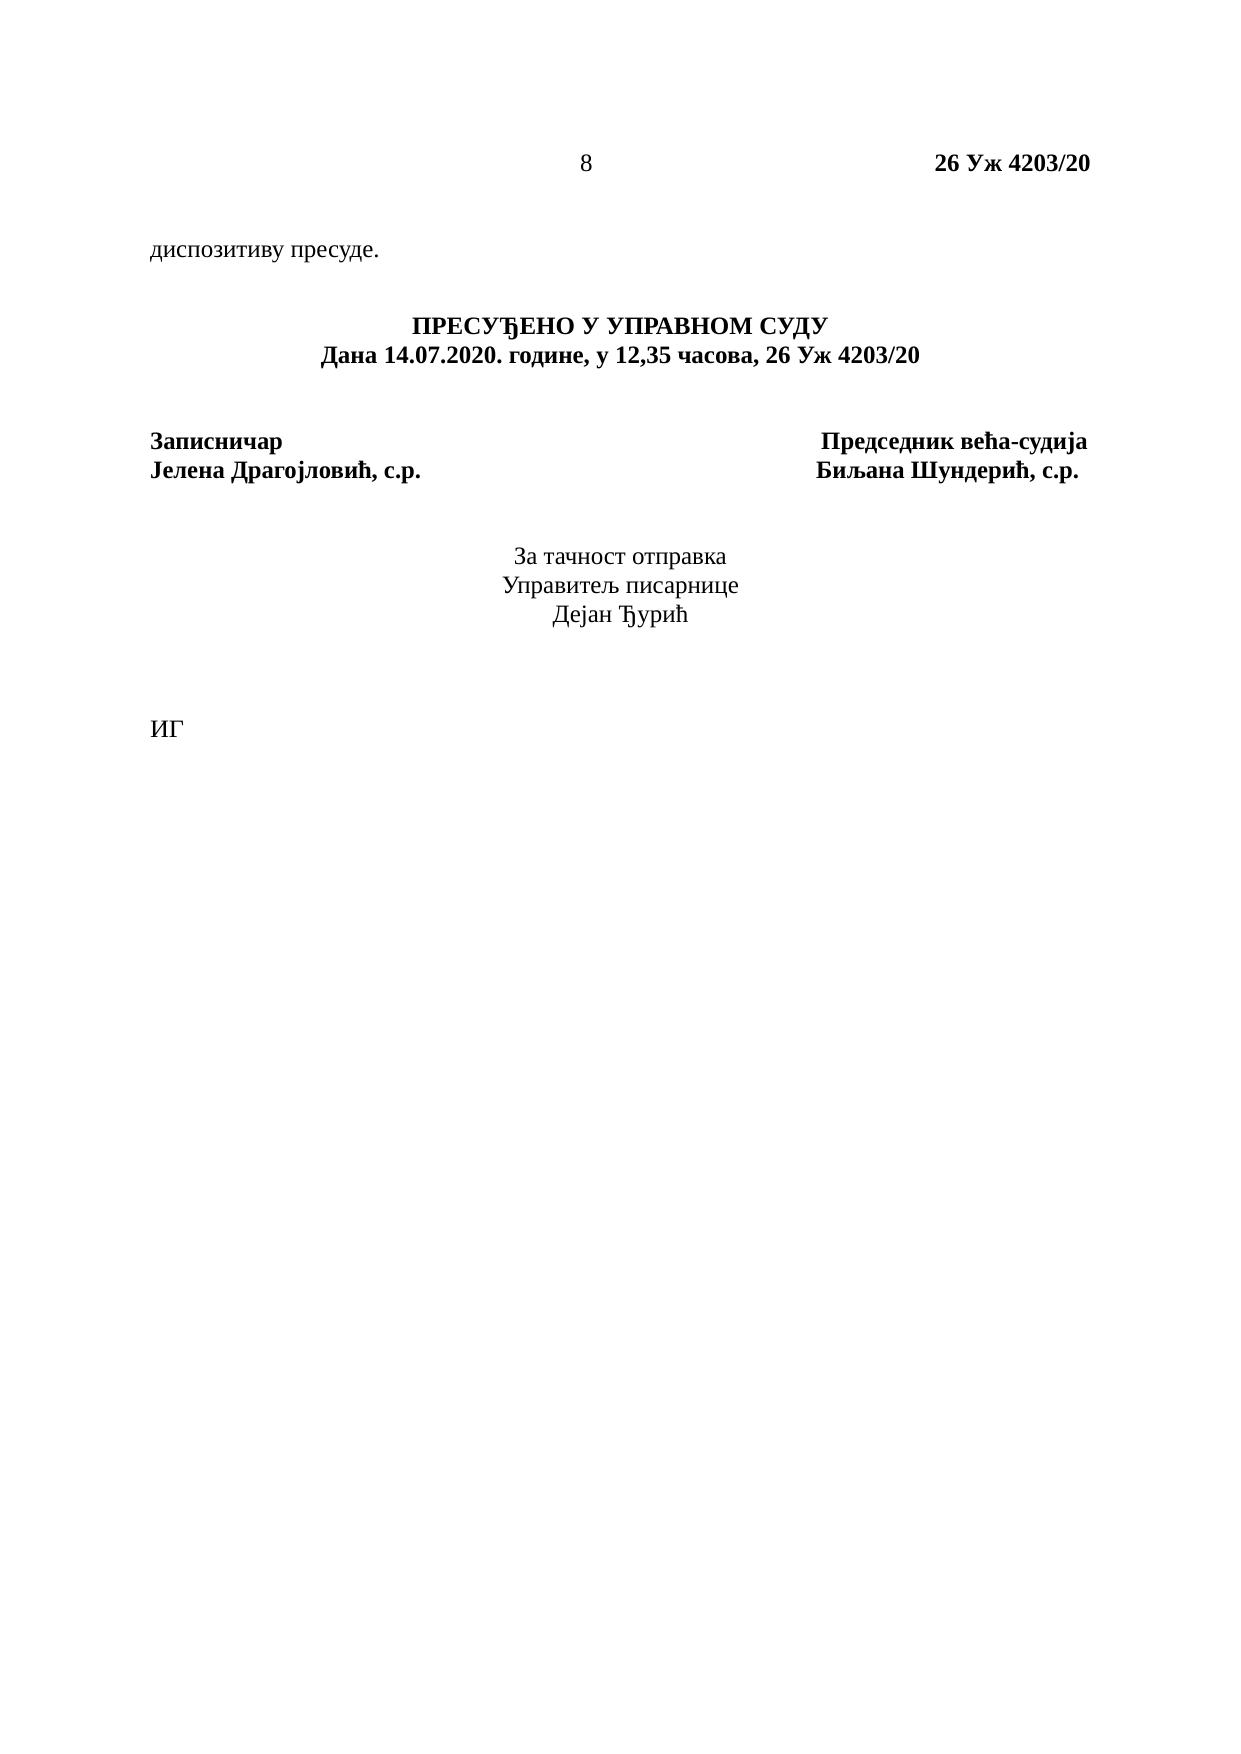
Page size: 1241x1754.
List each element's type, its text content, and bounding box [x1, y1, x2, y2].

text Јелена Драгојловић, с.р. Биљана Шундерић, с.р. [150, 455, 1090, 484]
text диспозитиву пресуде. [150, 234, 1090, 263]
text ИГ [150, 714, 1090, 743]
text Управитељ писарнице [150, 570, 1090, 599]
text Записничар Председник већа-судија [150, 426, 1090, 455]
text За тачност отправка [150, 541, 1090, 570]
text Дејан Ђурић [150, 599, 1090, 628]
text Дана 14.07.2020. године, у 12,35 часова, 26 Уж 4203/20 [150, 340, 1090, 369]
text ПРЕСУЂЕНО У УПРАВНОМ СУДУ [150, 311, 1090, 340]
